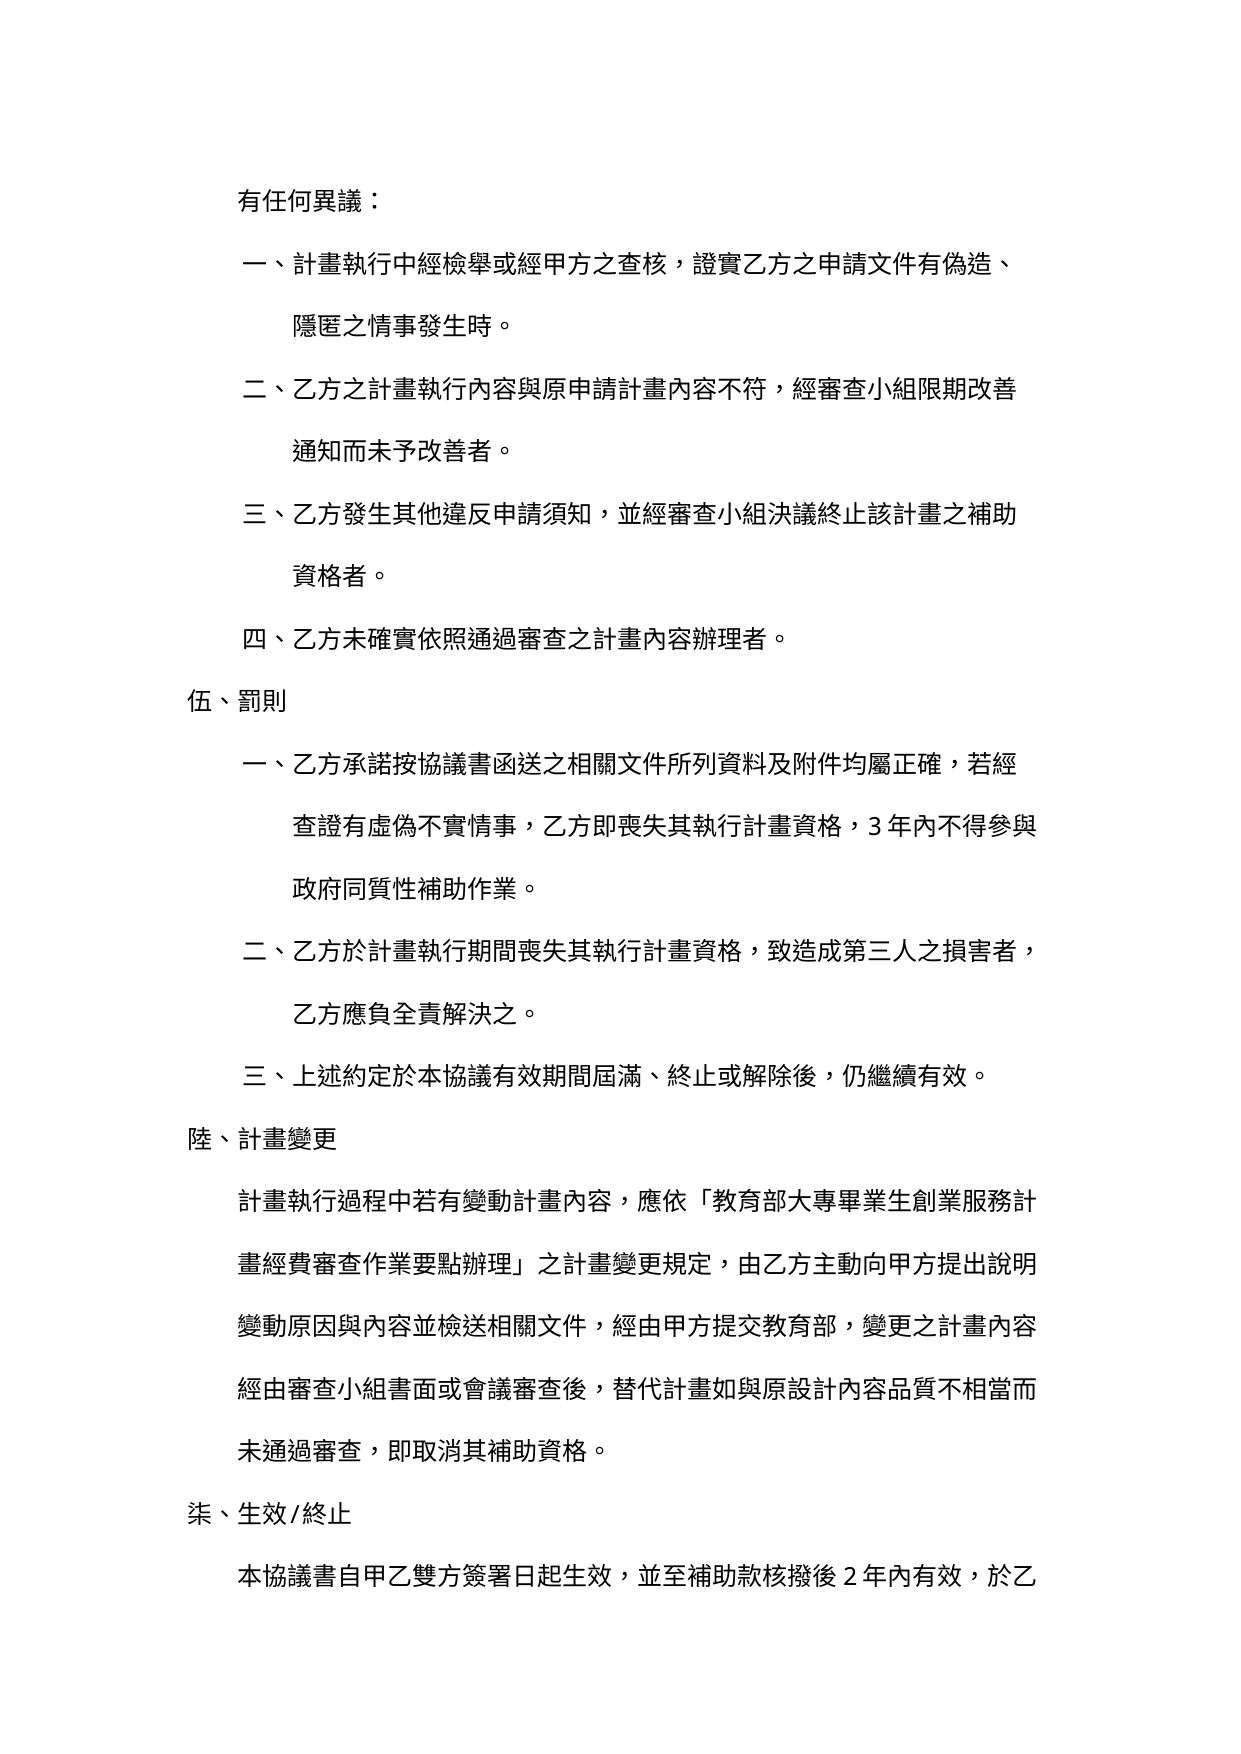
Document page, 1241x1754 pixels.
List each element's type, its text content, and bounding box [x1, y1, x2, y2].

text 計畫執行過程中若有變動計畫內容，應依「教育部大專畢業生創業服務計畫經費審查作業要點辦理」之計畫變更規定，由乙方主動向甲方提出說明變動原因與內容並檢送相關文件，經由甲方提交教育部，變更之計畫內容經由審查小組書面或會議審查後，替代計畫如與原設計內容品質不相當而未通過審查，即取消其補助資格。 [237, 1158, 1040, 1471]
text 有任何異議： [187, 158, 1040, 221]
text 三、上述約定於本協議有效期間屆滿、終止或解除後，仍繼續有效。 [242, 1033, 1040, 1096]
text 三、乙方發生其他違反申請須知，並經審查小組決議終止該計畫之補助資格者。 [242, 471, 1040, 596]
text 一、乙方承諾按協議書函送之相關文件所列資料及附件均屬正確，若經查證有虛偽不實情事，乙方即喪失其執行計畫資格，3年內不得參與政府同質性補助作業。 [242, 721, 1040, 908]
text 四、乙方未確實依照通過審查之計畫內容辦理者。 [242, 596, 1040, 658]
text 二、乙方於計畫執行期間喪失其執行計畫資格，致造成第三人之損害者，乙方應負全責解決之。 [242, 908, 1040, 1033]
text 二、乙方之計畫執行內容與原申請計畫內容不符，經審查小組限期改善通知而未予改善者。 [242, 346, 1040, 471]
text 一、計畫執行中經檢舉或經甲方之查核，證實乙方之申請文件有偽造、隱匿之情事發生時。 [242, 221, 1040, 346]
text 柒、生效/終止 [187, 1471, 1040, 1533]
text 陸、計畫變更 [187, 1096, 1040, 1158]
text 本協議書自甲乙雙方簽署日起生效，並至補助款核撥後2年內有效，於乙 [237, 1533, 1040, 1596]
text 伍、罰則 [187, 658, 1040, 721]
